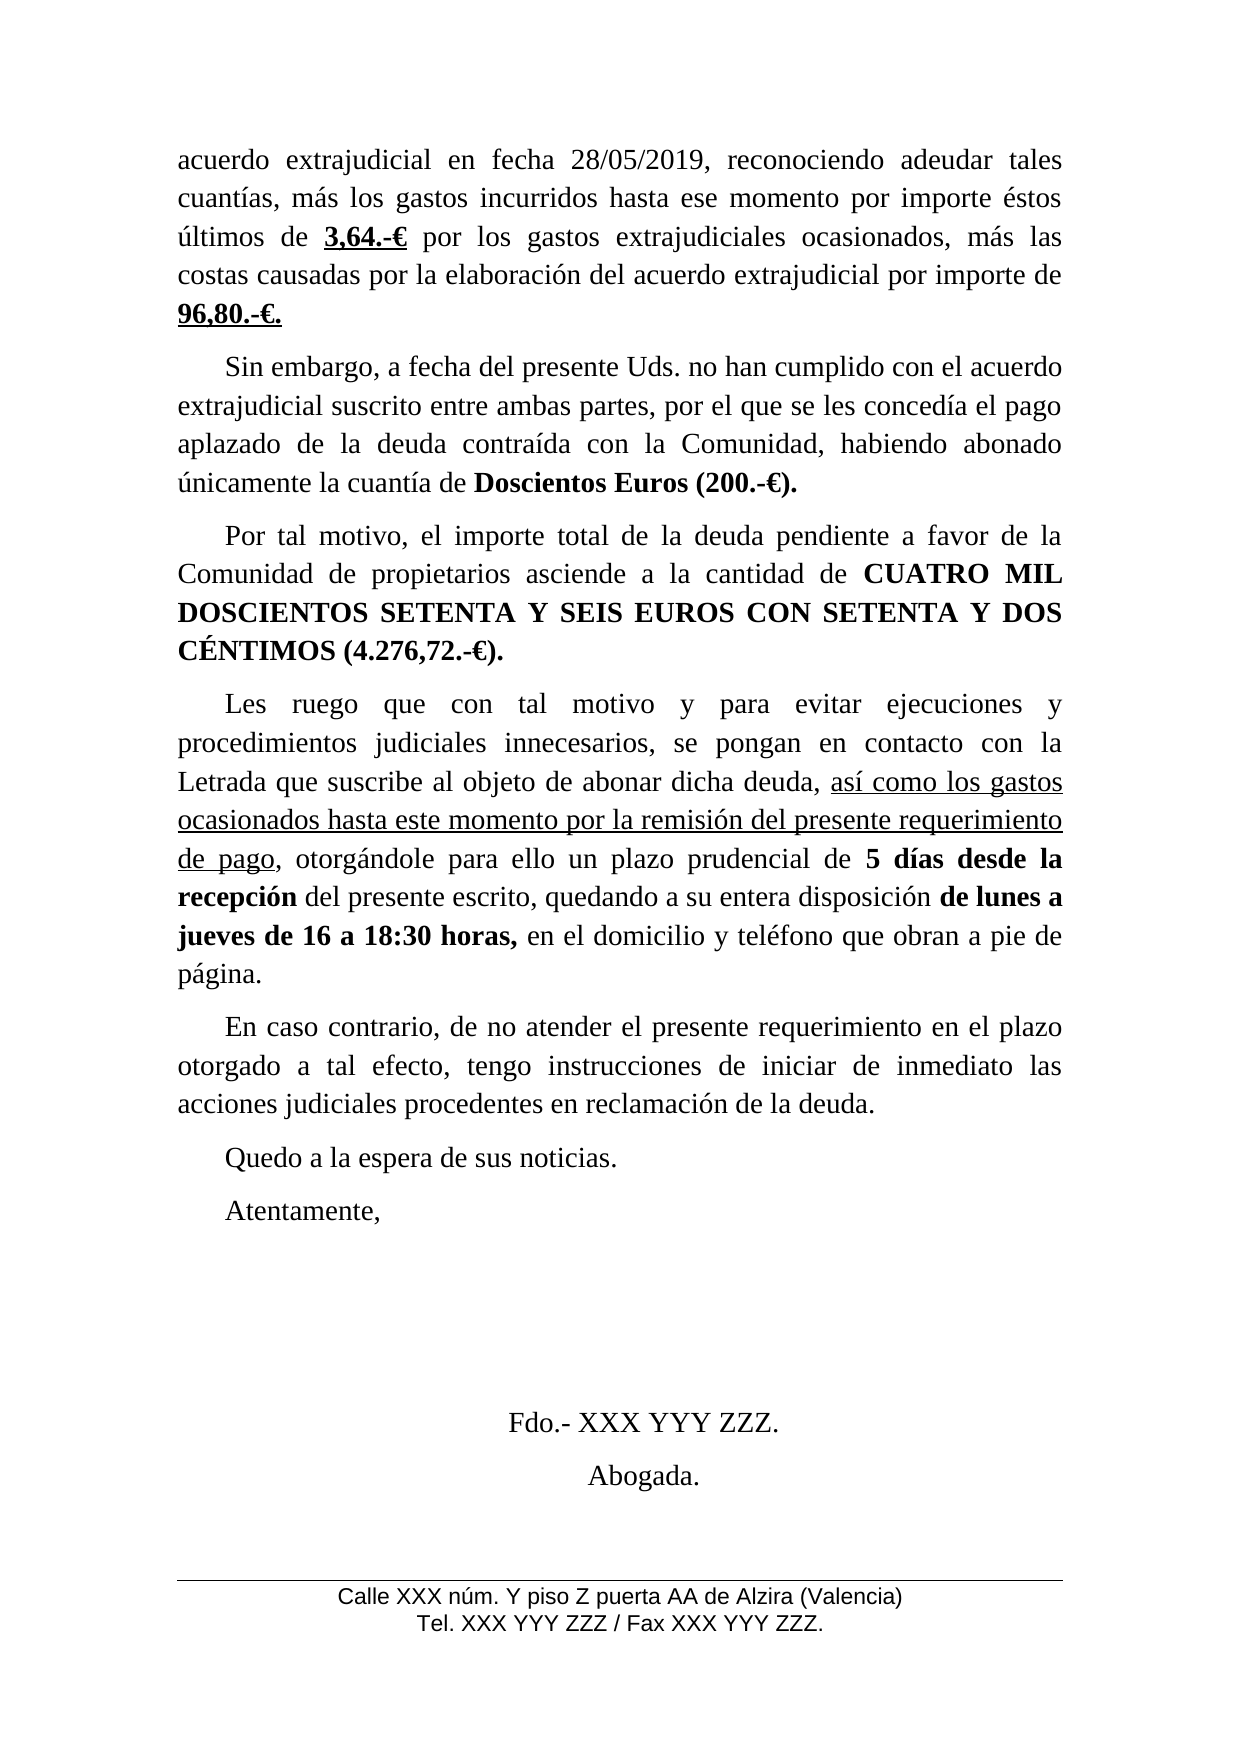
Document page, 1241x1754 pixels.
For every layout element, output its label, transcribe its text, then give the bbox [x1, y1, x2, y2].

text de pago, otorgándole para ello un plazo prudencial de 5 días desde la recepción del presente escrito, quedando a su entera disposición de lunes a jueves de 16 a 18:30 horas, en el domicilio y teléfono que obran a pie de página. [177, 832, 1063, 990]
text Les ruego que con tal motivo y para evitar ejecuciones y procedimientos judiciales innecesarios, se pongan en contacto con la Letrada que suscribe al objeto de abonar dicha deuda, así como los gastos ocasionados hasta este momento por la remisión del presente requerimiento [177, 687, 1063, 831]
text Fdo.- XXX YYY ZZZ. [177, 1405, 1063, 1439]
text Quedo a la espera de sus noticias. [177, 1140, 1063, 1173]
text Por tal motivo, el importe total de la deuda pendiente a favor de la Comunidad de propietarios asciende a la cantidad de CUATRO MIL DOSCIENTOS SETENTA Y SEIS EUROS CON SETENTA Y DOS CÉNTIMOS (4.276,72.-€). [177, 518, 1063, 667]
text Abogada. [177, 1458, 1063, 1492]
text En caso contrario, de no atender el presente requerimiento en el plazo otorgado a tal efecto, tengo instrucciones de iniciar de inmediato las acciones judiciales procedentes en reclamación de la deuda. [177, 1009, 1063, 1120]
text Sin embargo, a fecha del presente Uds. no han cumplido con el acuerdo extrajudicial suscrito entre ambas partes, por el que se les concedía el pago aplazado de la deuda contraída con la Comunidad, habiendo abonado únicamente la cuantía de Doscientos Euros (200.-€). [177, 349, 1063, 498]
text Atentamente, [177, 1193, 1063, 1226]
text acuerdo extrajudicial en fecha 28/05/2019, reconociendo adeudar tales cuantías, más los gastos incurridos hasta ese momento por importe éstos últimos de 3,64.-€ por los gastos extrajudiciales ocasionados, más las costas causadas por la elaboración del acuerdo extrajudicial por importe de 96,80.-€. [177, 142, 1063, 329]
